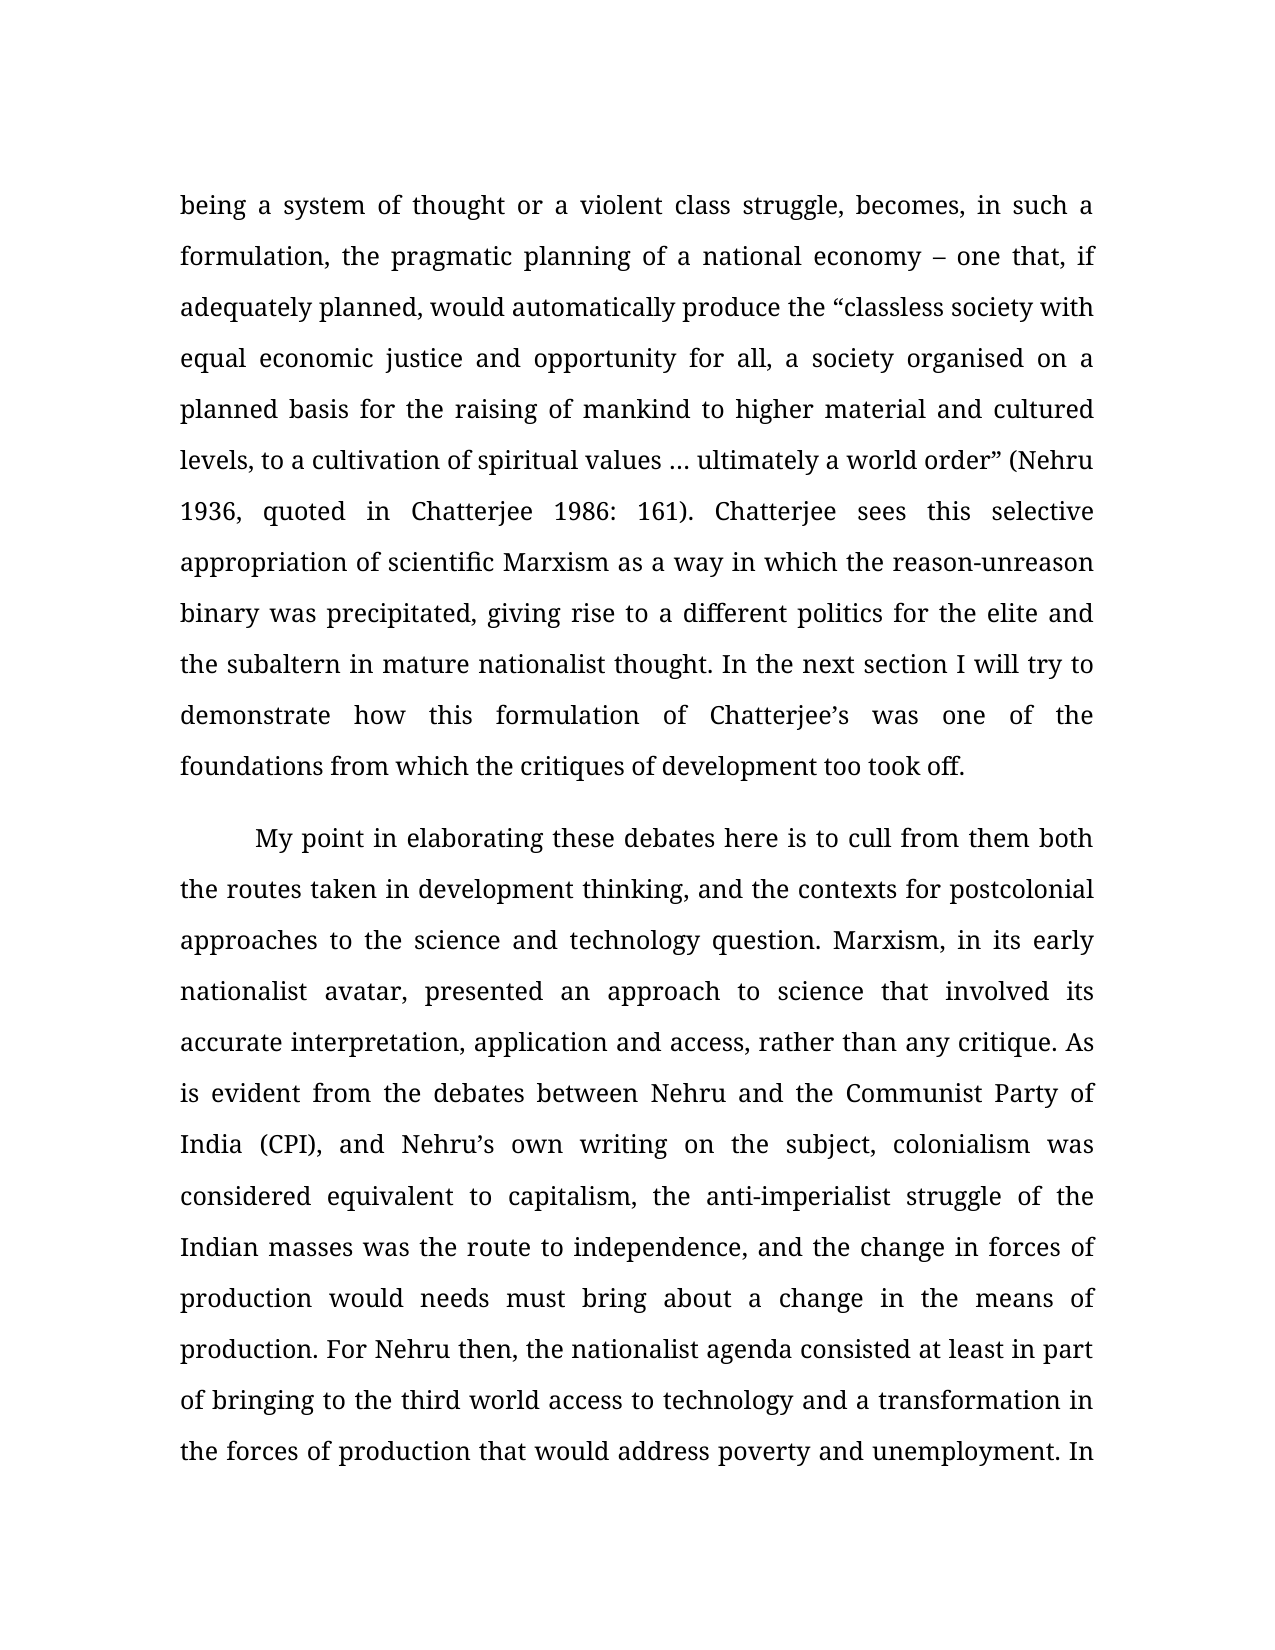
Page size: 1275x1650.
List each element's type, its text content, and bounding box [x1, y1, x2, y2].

text being a system of thought or a violent class struggle, becomes, in such a formulation, the pragmatic planning of a national economy – one that, if adequately planned, would automatically produce the “classless society with equal economic justice and opportunity for all, a society organised on a planned basis for the raising of mankind to higher material and cultured levels, to a cultivation of spiritual values … ultimately a world order” (Nehru 1936, quoted in Chatterjee 1986: 161). Chatterjee sees this selective appropriation of scientific Marxism as a way in which the reason-unreason binary was precipitated, giving rise to a different politics for the elite and the subaltern in mature nationalist thought. In the next section I will try to demonstrate how this formulation of Chatterjee’s was one of the foundations from which the critiques of development too took off. [180, 187, 1095, 783]
text My point in elaborating these debates here is to cull from them both the routes taken in development thinking, and the contexts for postcolonial approaches to the science and technology question. Marxism, in its early nationalist avatar, presented an approach to science that involved its accurate interpretation, application and access, rather than any critique. As is evident from the debates between Nehru and the Communist Party of India (CPI), and Nehru’s own writing on the subject, colonialism was considered equivalent to capitalism, the anti-imperialist struggle of the Indian masses was the route to independence, and the change in forces of production would needs must bring about a change in the means of production. For Nehru then, the nationalist agenda consisted at least in part of bringing to the third world access to technology and a transformation in the forces of production that would address poverty and unemployment. In [180, 821, 1095, 1467]
